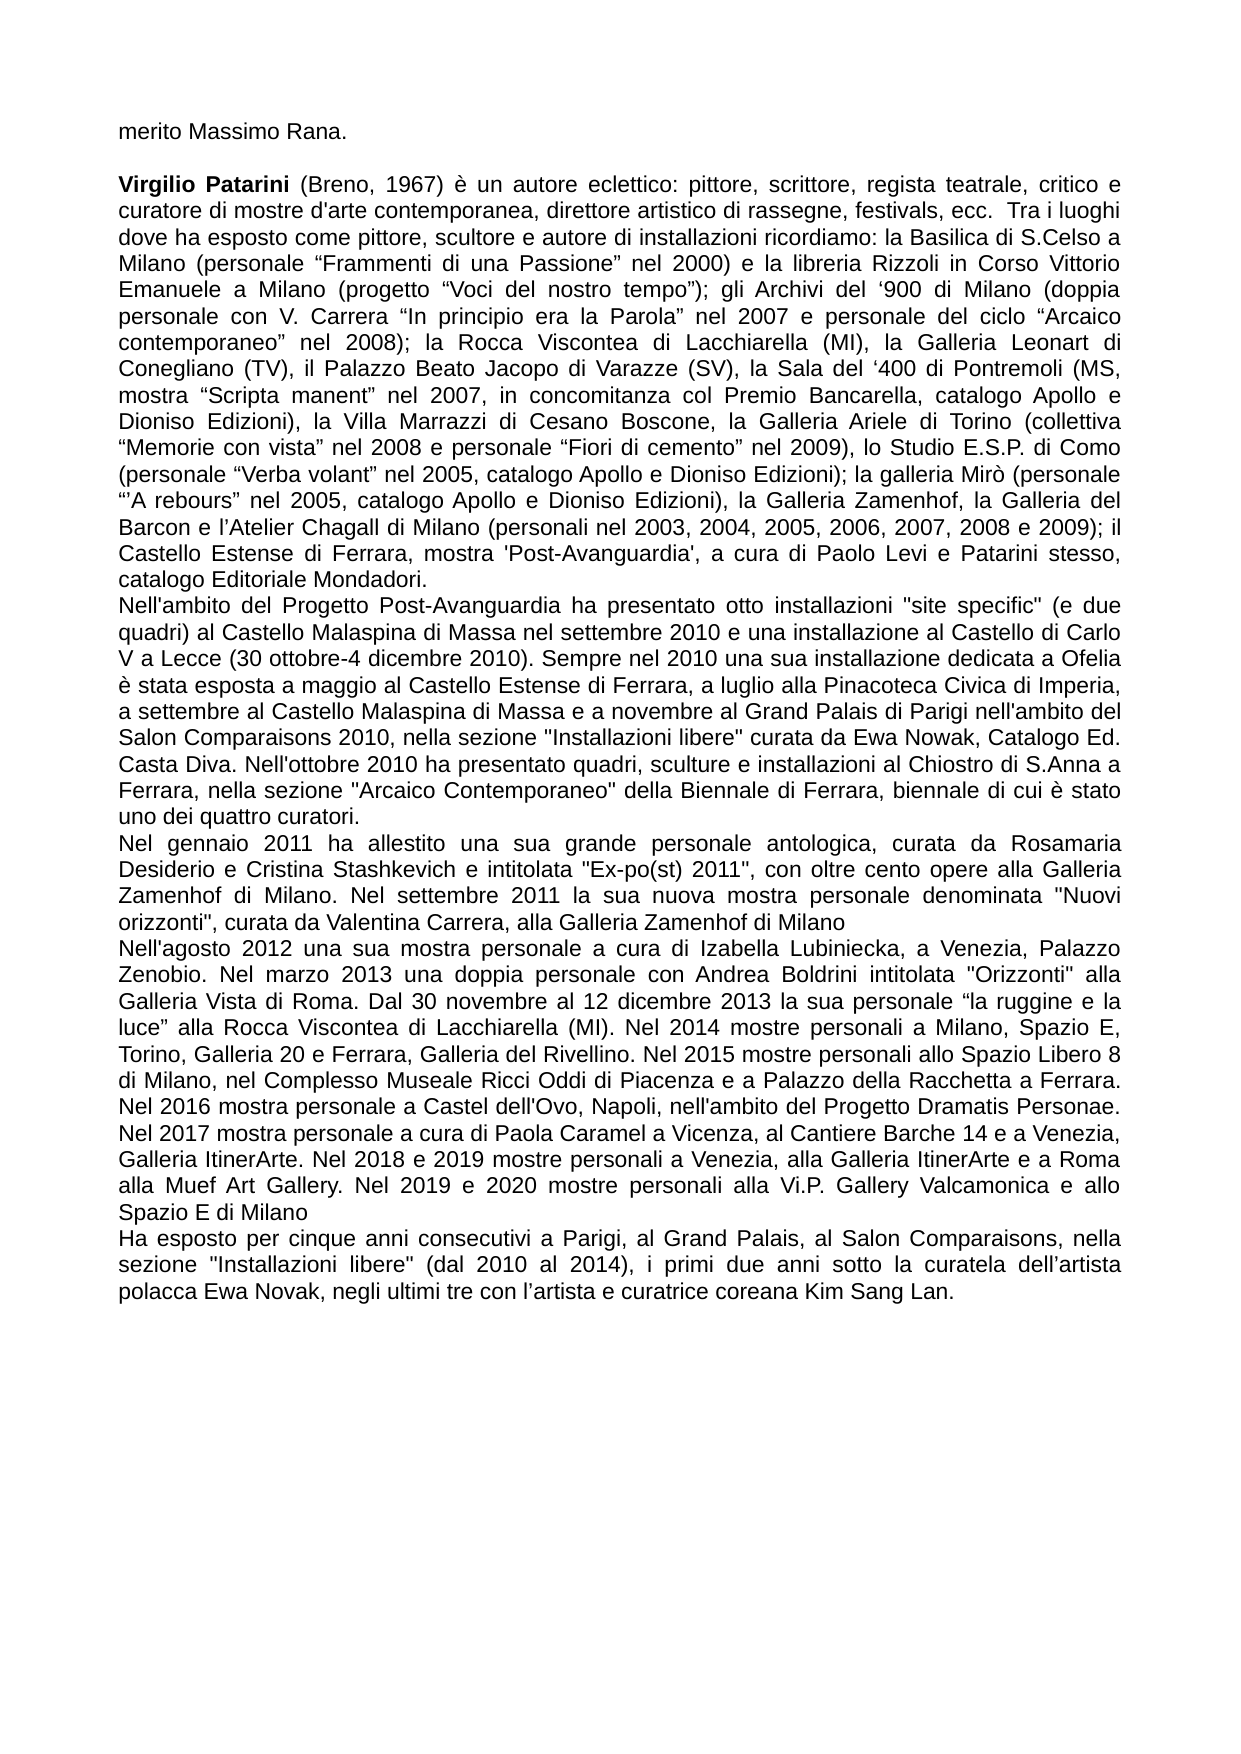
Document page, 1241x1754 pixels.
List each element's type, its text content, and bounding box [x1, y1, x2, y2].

text merito Massimo Rana. [118, 118, 1122, 144]
text Ha esposto per cinque anni consecutivi a Parigi, al Grand Palais, al Salon Comparaisons, nella sezione "Installazioni libere" (dal 2010 al 2014), i primi due anni sotto la curatela dell’artista polacca Ewa Novak, negli ultimi tre con l’artista e curatrice coreana Kim Sang Lan. [118, 1225, 1122, 1304]
text Nell'ambito del Progetto Post-Avanguardia ha presentato otto installazioni "site specific" (e due quadri) al Castello Malaspina di Massa nel settembre 2010 e una installazione al Castello di Carlo V a Lecce (30 ottobre-4 dicembre 2010). Sempre nel 2010 una sua installazione dedicata a Ofelia è stata esposta a maggio al Castello Estense di Ferrara, a luglio alla Pinacoteca Civica di Imperia, a settembre al Castello Malaspina di Massa e a novembre al Grand Palais di Parigi nell'ambito del Salon Comparaisons 2010, nella sezione "Installazioni libere" curata da Ewa Nowak, Catalogo Ed. Casta Diva. Nell'ottobre 2010 ha presentato quadri, sculture e installazioni al Chiostro di S.Anna a Ferrara, nella sezione "Arcaico Contemporaneo" della Biennale di Ferrara, biennale di cui è stato uno dei quattro curatori. [118, 592, 1122, 830]
text Nell'agosto 2012 una sua mostra personale a cura di Izabella Lubiniecka, a Venezia, Palazzo Zenobio. Nel marzo 2013 una doppia personale con Andrea Boldrini intitolata "Orizzonti" alla Galleria Vista di Roma. Dal 30 novembre al 12 dicembre 2013 la sua personale “la ruggine e la luce” alla Rocca Viscontea di Lacchiarella (MI). Nel 2014 mostre personali a Milano, Spazio E, Torino, Galleria 20 e Ferrara, Galleria del Rivellino. Nel 2015 mostre personali allo Spazio Libero 8 di Milano, nel Complesso Museale Ricci Oddi di Piacenza e a Palazzo della Racchetta a Ferrara. Nel 2016 mostra personale a Castel dell'Ovo, Napoli, nell'ambito del Progetto Dramatis Personae. Nel 2017 mostra personale a cura di Paola Caramel a Vicenza, al Cantiere Barche 14 e a Venezia, Galleria ItinerArte. Nel 2018 e 2019 mostre personali a Venezia, alla Galleria ItinerArte e a Roma alla Muef Art Gallery. Nel 2019 e 2020 mostre personali alla Vi.P. Gallery Valcamonica e allo Spazio E di Milano [118, 935, 1122, 1225]
text Nel gennaio 2011 ha allestito una sua grande personale antologica, curata da Rosamaria Desiderio e Cristina Stashkevich e intitolata "Ex-po(st) 2011", con oltre cento opere alla Galleria Zamenhof di Milano. Nel settembre 2011 la sua nuova mostra personale denominata "Nuovi orizzonti", curata da Valentina Carrera, alla Galleria Zamenhof di Milano [118, 830, 1122, 935]
text Virgilio Patarini (Breno, 1967) è un autore eclettico: pittore, scrittore, regista teatrale, critico e curatore di mostre d'arte contemporanea, direttore artistico di rassegne, festivals, ecc. Tra i luoghi dove ha esposto come pittore, scultore e autore di installazioni ricordiamo: la Basilica di S.Celso a Milano (personale “Frammenti di una Passione” nel 2000) e la libreria Rizzoli in Corso Vittorio Emanuele a Milano (progetto “Voci del nostro tempo”); gli Archivi del ‘900 di Milano (doppia personale con V. Carrera “In principio era la Parola” nel 2007 e personale del ciclo “Arcaico contemporaneo” nel 2008); la Rocca Viscontea di Lacchiarella (MI), la Galleria Leonart di Conegliano (TV), il Palazzo Beato Jacopo di Varazze (SV), la Sala del ‘400 di Pontremoli (MS, mostra “Scripta manent” nel 2007, in concomitanza col Premio Bancarella, catalogo Apollo e Dioniso Edizioni), la Villa Marrazzi di Cesano Boscone, la Galleria Ariele di Torino (collettiva “Memorie con vista” nel 2008 e personale “Fiori di cemento” nel 2009), lo Studio E.S.P. di Como (personale “Verba volant” nel 2005, catalogo Apollo e Dioniso Edizioni); la galleria Mirò (personale “’A rebours” nel 2005, catalogo Apollo e Dioniso Edizioni), la Galleria Zamenhof, la Galleria del Barcon e l’Atelier Chagall di Milano (personali nel 2003, 2004, 2005, 2006, 2007, 2008 e 2009); il Castello Estense di Ferrara, mostra 'Post-Avanguardia', a cura di Paolo Levi e Patarini stesso, catalogo Editoriale Mondadori. [118, 171, 1122, 592]
